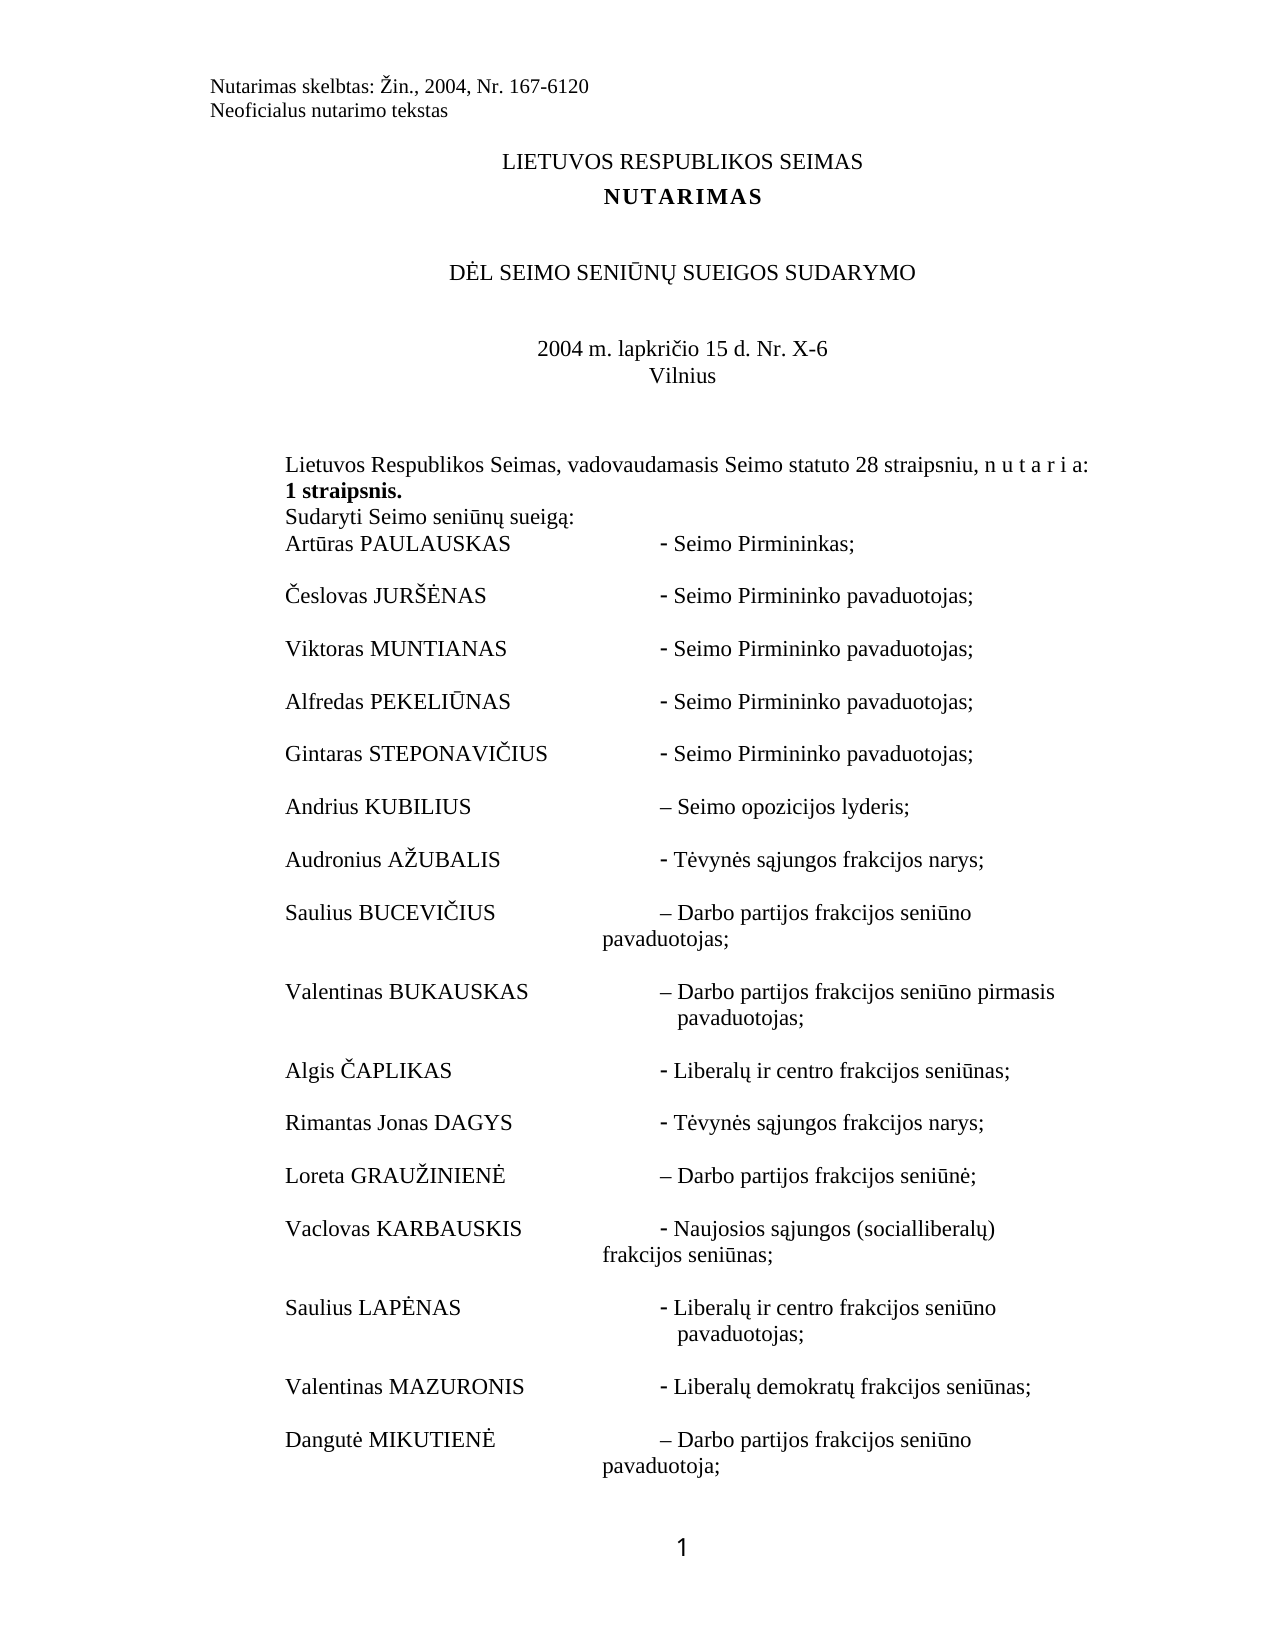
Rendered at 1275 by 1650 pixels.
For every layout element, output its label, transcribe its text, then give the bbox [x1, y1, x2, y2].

text Andrius KUBILIUS – Seimo opozicijos lyderis; [210, 793, 1155, 819]
text Rimantas Jonas DAGYS  Tėvynės sąjungos frakcijos narys; [210, 1109, 1155, 1136]
text frakcijos seniūnas; [585, 1241, 1155, 1268]
text Saulius BUCEVIČIUS – Darbo partijos frakcijos seniūno [210, 899, 1155, 925]
text Loreta GRAUŽINIENĖ – Darbo partijos frakcijos seniūnė; [210, 1162, 1155, 1188]
text Audronius AŽUBALIS  Tėvynės sąjungos frakcijos narys; [210, 846, 1155, 872]
text Neoficialus nutarimo tekstas [210, 98, 1155, 122]
text Valentinas BUKAUSKAS – Darbo partijos frakcijos seniūno pirmasis [210, 978, 1155, 1004]
text Gintaras STEPONAVIČIUS  Seimo Pirmininko pavaduotojas; [210, 741, 1155, 767]
text Dangutė MIKUTIENĖ – Darbo partijos frakcijos seniūno [210, 1426, 1155, 1452]
text DĖL SEIMO SENIŪNŲ SUEIGOS SUDARYMO [210, 259, 1155, 285]
text Saulius LAPĖNAS  Liberalų ir centro frakcijos seniūno [210, 1294, 1155, 1320]
text 1 straipsnis. [210, 477, 1146, 503]
text Vaclovas KARBAUSKIS  Naujosios sąjungos (socialliberalų) [210, 1215, 1155, 1241]
text Nutarimas skelbtas: Žin., 2004, Nr. 167-6120 [210, 73, 1155, 98]
text NUTARIMAS [210, 183, 1155, 209]
text Alfredas PEKELIŪNAS  Seimo Pirmininko pavaduotojas; [210, 688, 1155, 714]
text 2004 m. lapkričio 15 d. Nr. X-6 Vilnius [210, 335, 1155, 388]
text Artūras PAULAUSKAS  Seimo Pirmininkas; [210, 530, 1155, 556]
text Lietuvos Respublikos Seimas, vadovaudamasis Seimo statuto 28 straipsniu, n u t a r i a: [210, 451, 1155, 477]
text Sudaryti Seimo seniūnų sueigą: [210, 503, 1153, 530]
text pavaduotojas; [585, 925, 1155, 951]
text pavaduotojas; [660, 1004, 1155, 1030]
text Viktoras MUNTIANAS - Seimo Pirmininko pavaduotojas; [210, 635, 1155, 661]
text pavaduotojas; [210, 1320, 1155, 1347]
text pavaduotoja; [585, 1452, 1155, 1478]
text LIETUVOS RESPUBLIKOS SEIMAS [210, 148, 1155, 174]
text Algis ČAPLIKAS  Liberalų ir centro frakcijos seniūnas; [210, 1057, 1155, 1083]
text Česlovas JURŠĖNAS  Seimo Pirmininko pavaduotojas; [210, 582, 1155, 609]
text Valentinas MAZURONIS  Liberalų demokratų frakcijos seniūnas; [210, 1373, 1155, 1399]
